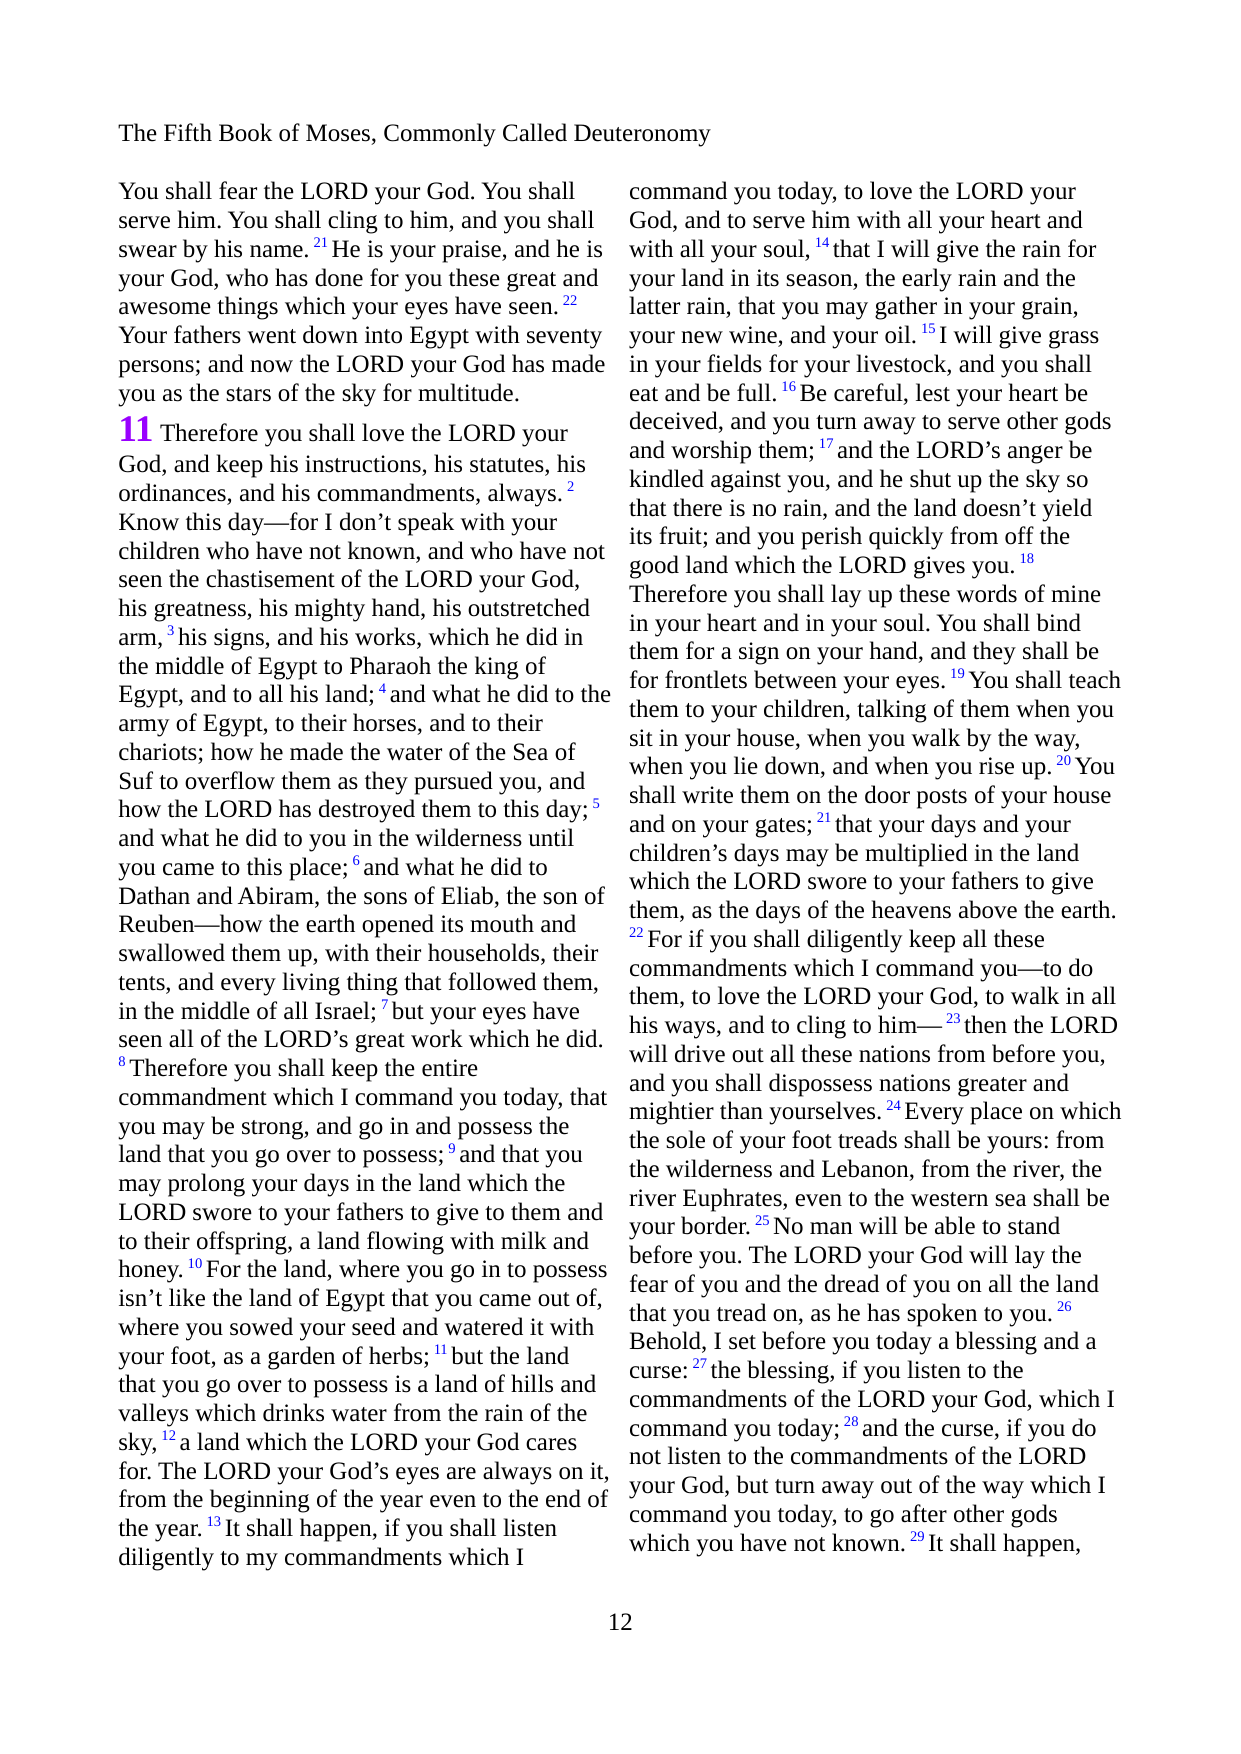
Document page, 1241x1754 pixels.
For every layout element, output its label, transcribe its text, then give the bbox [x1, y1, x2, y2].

text 8 Therefore you shall keep the entire commandment which I command you today, that you may be strong, and go in and possess the land that you go over to possess; 9 and that you may prolong your days in the land which the LORD swore to your fathers to give to them and to their offspring, a land flowing with milk and honey. 10 For the land, where you go in to possess isn’t like the land of Egypt that you came out of, where you sowed your seed and watered it with your foot, as a garden of herbs; 11 but the land that you go over to possess is a land of hills and valleys which drinks water from the rain of the sky, 12 a land which the LORD your God cares for. The LORD your God’s eyes are always on it, from the beginning of the year even to the end of the year. 13 It shall happen, if you shall listen diligently to my commandments which I [118, 1053, 611, 1571]
text You shall fear the LORD your God. You shall serve him. You shall cling to him, and you shall swear by his name. 21 He is your praise, and he is your God, who has done for you these great and awesome things which your eyes have seen. 22 Your fathers went down into Egypt with seventy persons; and now the LORD your God has made you as the stars of the sky for multitude. [118, 176, 611, 406]
text 11 Therefore you shall love the LORD your God, and keep his instructions, his statutes, his ordinances, and his commandments, always. 2 Know this day—for I don’t speak with your children who have not known, and who have not seen the chastisement of the LORD your God, his greatness, his mighty hand, his outstretched arm, 3 his signs, and his works, which he did in the middle of Egypt to Pharaoh the king of Egypt, and to all his land; 4 and what he did to the army of Egypt, to their horses, and to their chariots; how he made the water of the Sea of Suf to overflow them as they pursued you, and how the LORD has destroyed them to this day; 5 and what he did to you in the wilderness until you came to this place; 6 and what he did to Dathan and Abiram, the sons of Eliab, the son of Reuben—how the earth opened its mouth and swallowed them up, with their households, their tents, and every living thing that followed them, in the middle of all Israel; 7 but your eyes have seen all of the LORD’s great work which he did. [118, 406, 611, 1053]
text command you today, to love the LORD your God, and to serve him with all your heart and with all your soul, 14 that I will give the rain for your land in its season, the early rain and the latter rain, that you may gather in your grain, your new wine, and your oil. 15 I will give grass in your fields for your livestock, and you shall eat and be full. 16 Be careful, lest your heart be deceived, and you turn away to serve other gods and worship them; 17 and the LORD’s anger be kindled against you, and he shut up the sky so that there is no rain, and the land doesn’t yield its fruit; and you perish quickly from off the good land which the LORD gives you. 18 Therefore you shall lay up these words of mine in your heart and in your soul. You shall bind them for a sign on your hand, and they shall be for frontlets between your eyes. 19 You shall teach them to your children, talking of them when you sit in your house, when you walk by the way, when you lie down, and when you rise up. 20 You shall write them on the door posts of your house and on your gates; 21 that your days and your children’s days may be multiplied in the land which the LORD swore to your fathers to give them, as the days of the heavens above the earth. 22 For if you shall diligently keep all these commandments which I command you—to do them, to love the LORD your God, to walk in all his ways, and to cling to him— 23 then the LORD will drive out all these nations from before you, and you shall dispossess nations greater and mightier than yourselves. 24 Every place on which the sole of your foot treads shall be yours: from the wilderness and Lebanon, from the river, the river Euphrates, even to the western sea shall be your border. 25 No man will be able to stand before you. The LORD your God will lay the fear of you and the dread of you on all the land that you tread on, as he has spoken to you. 26 Behold, I set before you today a blessing and a curse: 27 the blessing, if you listen to the commandments of the LORD your God, which I command you today; 28 and the curse, if you do not listen to the commandments of the LORD your God, but turn away out of the way which I command you today, to go after other gods which you have not known. 29 It shall happen, [629, 176, 1122, 1556]
